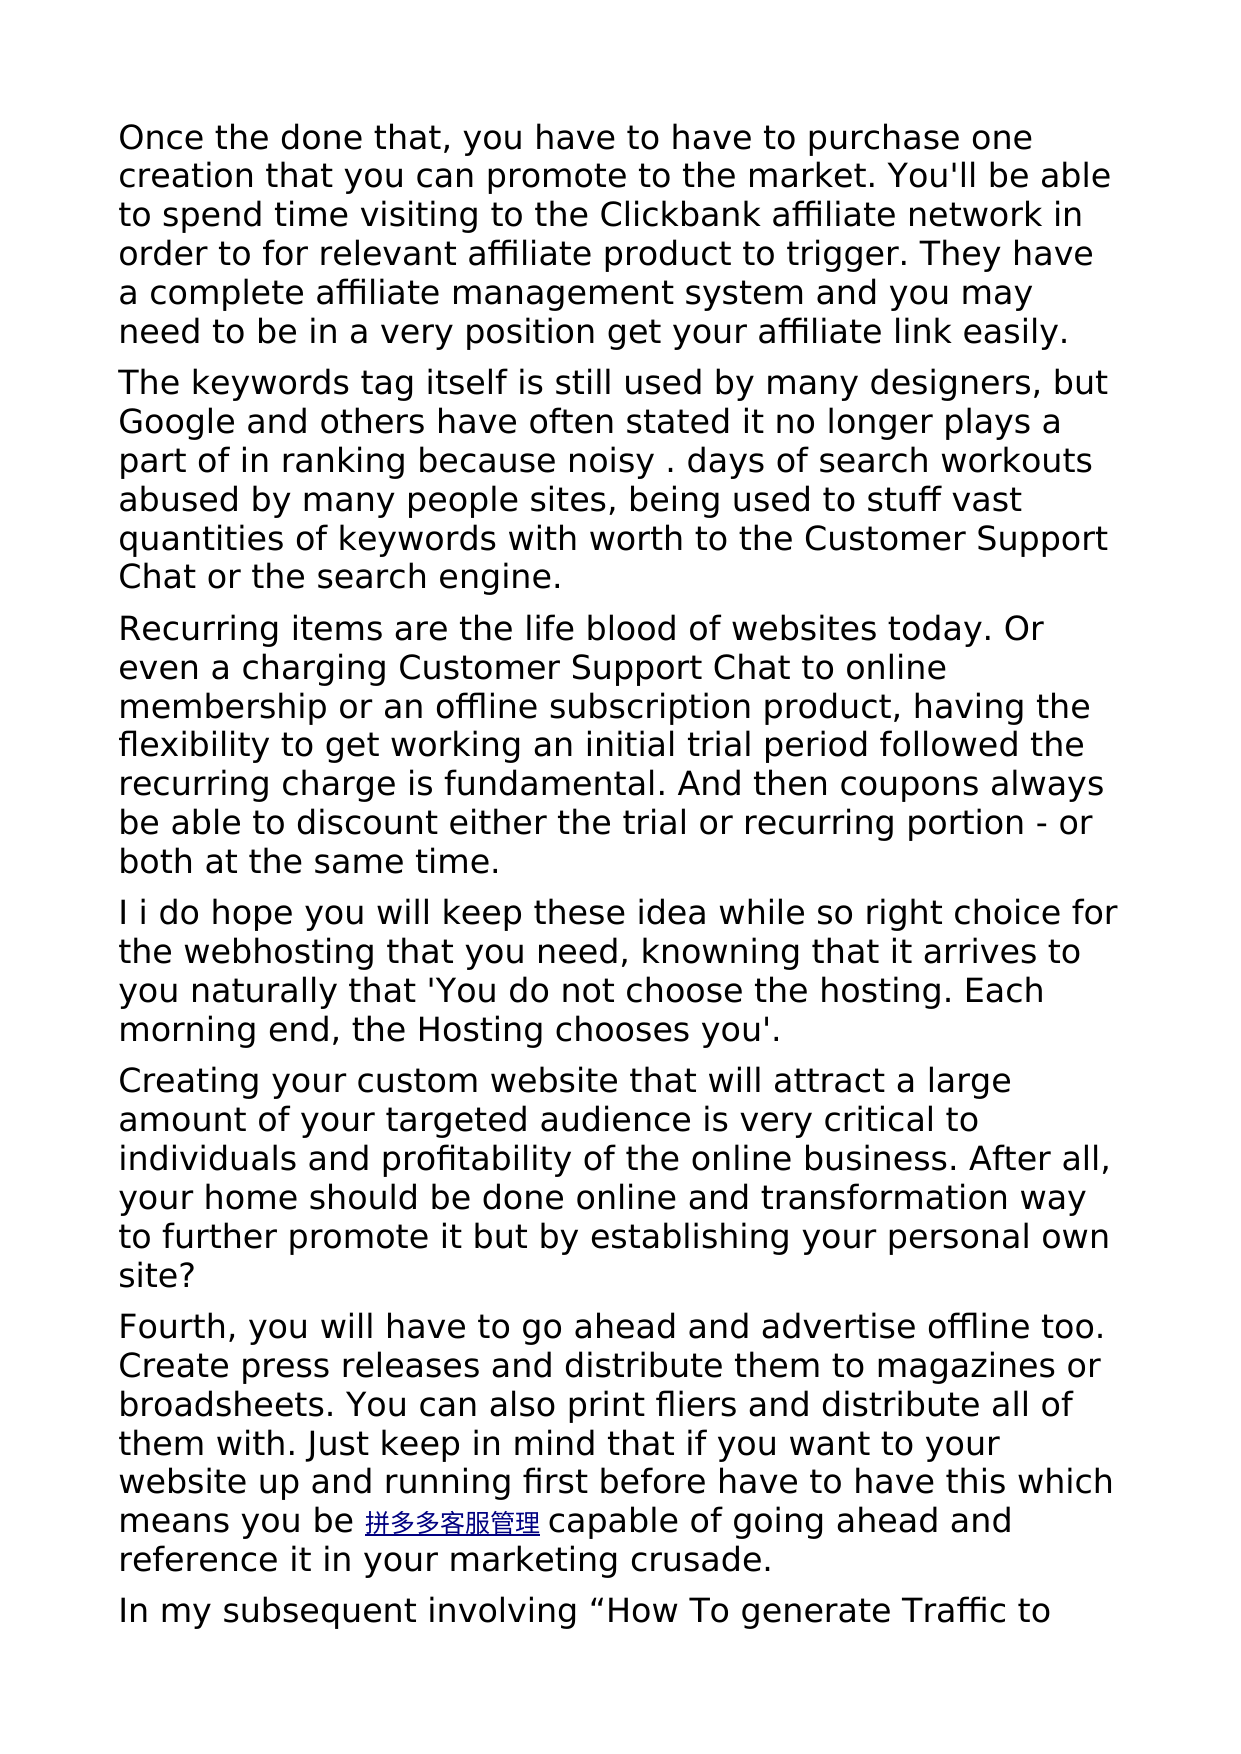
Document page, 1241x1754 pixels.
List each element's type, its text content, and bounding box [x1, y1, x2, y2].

text In my subsequent involving “How To generate Traffic to [118, 1592, 1122, 1631]
text Once the done that, you have to have to purchase one creation that you can promote to the market. You'll be able to spend time visiting to the Clickbank affiliate network in order to for relevant affiliate product to trigger. They have a complete affiliate management system and you may need to be in a very position get your affiliate link easily. [118, 118, 1122, 351]
text Recurring items are the life blood of websites today. Or even a charging Customer Support Chat to online membership or an offline subscription product, having the flexibility to get working an initial trial period followed the recurring charge is fundamental. And then coupons always be able to discount either the trial or recurring portion - or both at the same time. [118, 609, 1122, 881]
text I i do hope you will keep these idea while so right choice for the webhosting that you need, knowning that it arrives to you naturally that 'You do not choose the hosting. Each morning end, the Hosting chooses you'. [118, 894, 1122, 1049]
text Fourth, you will have to go ahead and advertise offline too. Create press releases and distribute them to magazines or broadsheets. You can also print fliers and distribute all of them with. Just keep in mind that if you want to your website up and running first before have to have this which means you be 拼多多客服管理 capable of going ahead and reference it in your marketing crusade. [118, 1307, 1122, 1579]
text The keywords tag itself is still used by many designers, but Google and others have often stated it no longer plays a part of in ranking because noisy . days of search workouts abused by many people sites, being used to stuff vast quantities of keywords with worth to the Customer Support Chat or the search engine. [118, 364, 1122, 597]
text Creating your custom website that will attract a large amount of your targeted audience is very critical to individuals and profitability of the online business. After all, your home should be done online and transformation way to further promote it but by establishing your personal own site? [118, 1062, 1122, 1295]
